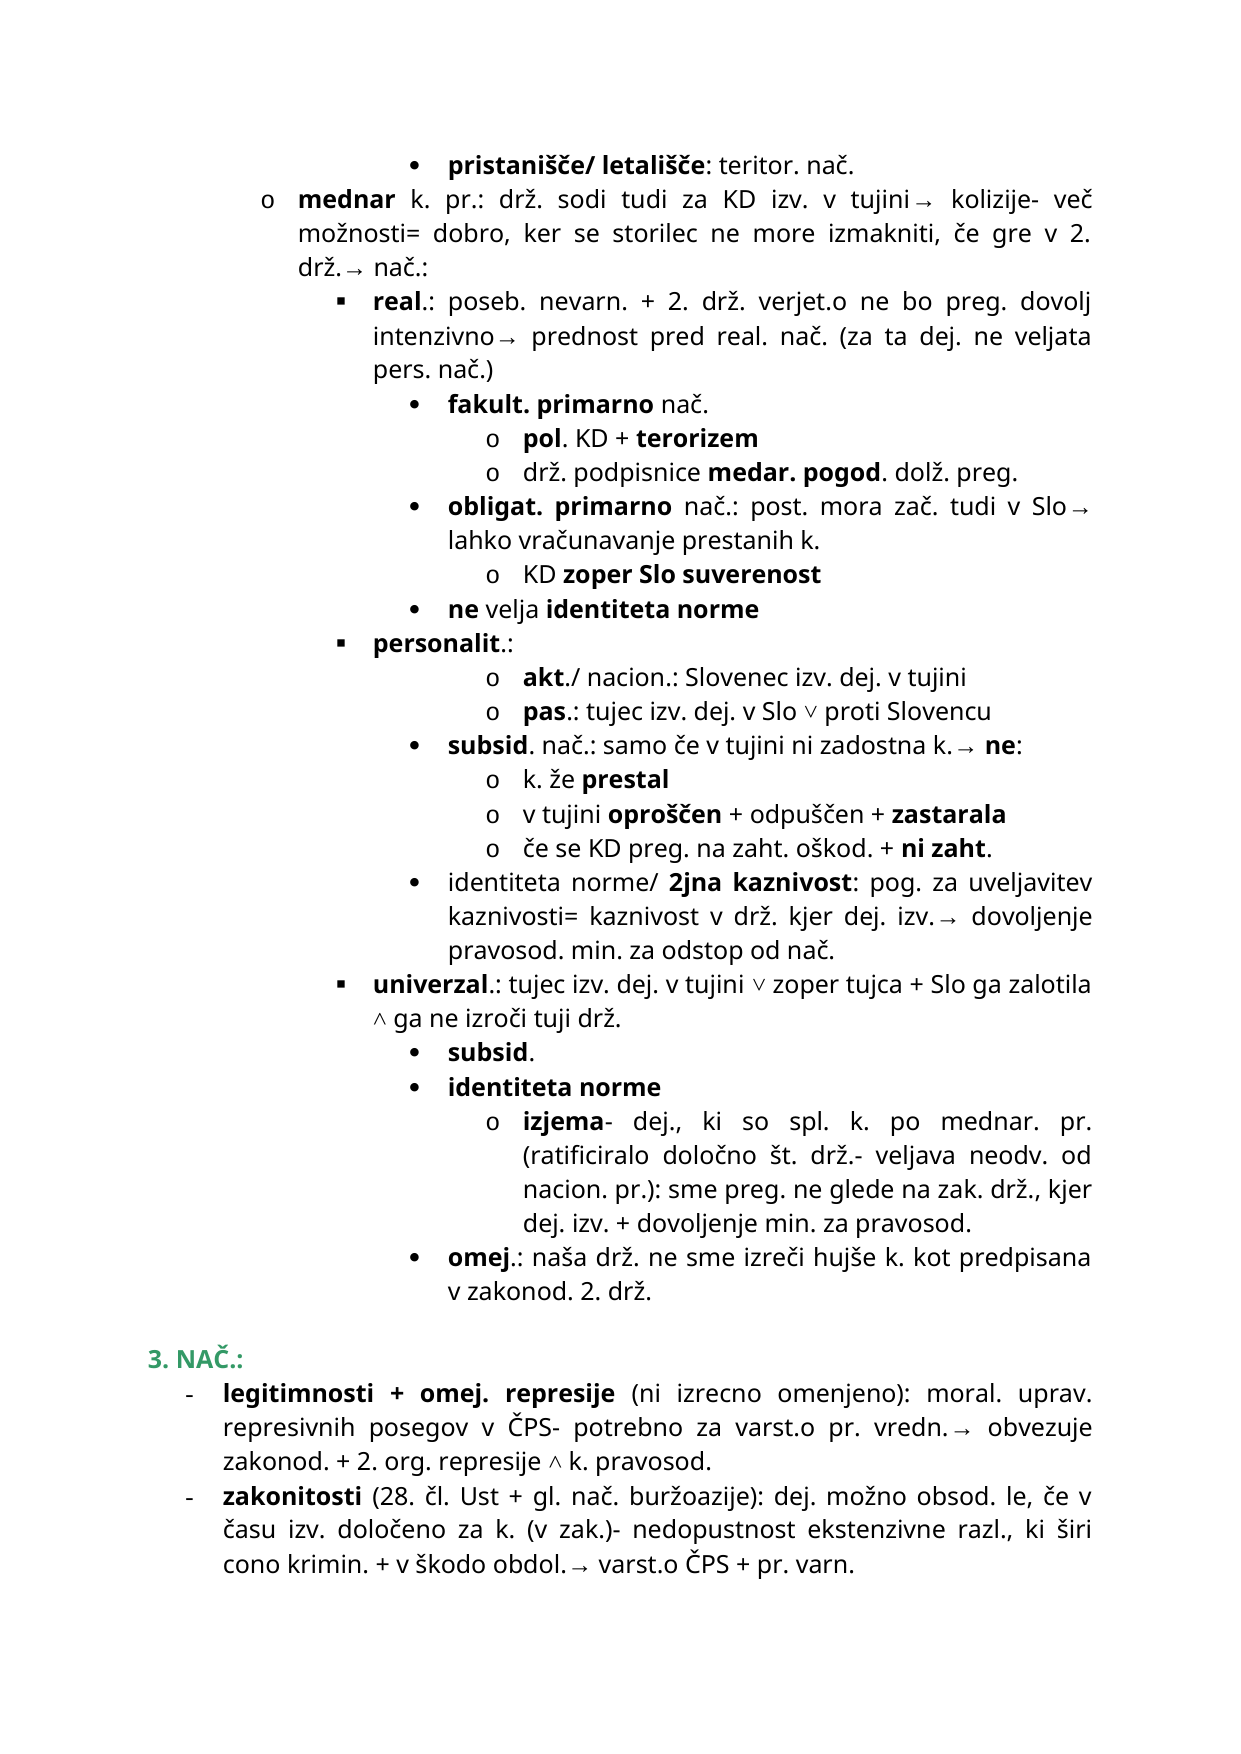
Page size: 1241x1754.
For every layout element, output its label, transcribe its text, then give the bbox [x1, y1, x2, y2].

list identiteta norme [410, 1069, 1093, 1103]
list personalit.: [335, 625, 1093, 659]
list identiteta norme/ 2jna kaznivost: pog. za uveljavitev kaznivosti= kaznivost v drž. kjer dej. izv.→ dovoljenje pravosod. min. za odstop od nač. [410, 865, 1093, 967]
list subsid. [410, 1035, 1093, 1069]
list ne velja identiteta norme [410, 591, 1093, 625]
list univerzal.: tujec izv. dej. v tujini ˅ zoper tujca + Slo ga zalotila ˄ ga ne izroči tuji drž. [335, 967, 1093, 1035]
list zakonitosti (28. čl. Ust + gl. nač. buržoazije): dej. možno obsod. le, če v času izv. določeno za k. (v zak.)- nedopustnost ekstenzivne razl., ki širi cono krimin. + v škodo obdol.→ varst.o ČPS + pr. varn. [185, 1478, 1093, 1580]
list pol. KD + terorizem [485, 420, 1093, 454]
text 3. NAČ.: [148, 1342, 1093, 1376]
list pristanišče/ letališče: teritor. nač. [410, 148, 1093, 182]
list izjema- dej., ki so spl. k. po mednar. pr. (ratificiralo določno št. drž.- veljava neodv. od nacion. pr.): sme preg. ne glede na zak. drž., kjer dej. izv. + dovoljenje min. za pravosod. [485, 1103, 1093, 1240]
list drž. podpisnice medar. pogod. dolž. preg. [485, 454, 1093, 489]
list subsid. nač.: samo če v tujini ni zadostna k.→ ne: [410, 728, 1093, 762]
list pas.: tujec izv. dej. v Slo ˅ proti Slovencu [485, 694, 1093, 728]
list omej.: naša drž. ne sme izreči hujše k. kot predpisana v zakonod. 2. drž. [410, 1240, 1093, 1308]
list akt./ nacion.: Slovenec izv. dej. v tujini [485, 659, 1093, 694]
list mednar k. pr.: drž. sodi tudi za KD izv. v tujini→ kolizije- več možnosti= dobro, ker se storilec ne more izmakniti, če gre v 2. drž.→ nač.: [260, 182, 1093, 284]
list obligat. primarno nač.: post. mora zač. tudi v Slo→ lahko vračunavanje prestanih k. [410, 489, 1093, 557]
list v tujini oproščen + odpuščen + zastarala [485, 796, 1093, 831]
list legitimnosti + omej. represije (ni izrecno omenjeno): moral. uprav. represivnih posegov v ČPS- potrebno za varst.o pr. vredn.→ obvezuje zakonod. + 2. org. represije ˄ k. pravosod. [185, 1376, 1093, 1478]
list real.: poseb. nevarn. + 2. drž. verjet.o ne bo preg. dovolj intenzivno→ prednost pred real. nač. (za ta dej. ne veljata pers. nač.) [335, 284, 1093, 386]
list če se KD preg. na zaht. oškod. + ni zaht. [485, 831, 1093, 865]
list fakult. primarno nač. [410, 386, 1093, 420]
list k. že prestal [485, 762, 1093, 796]
list KD zoper Slo suverenost [485, 557, 1093, 591]
